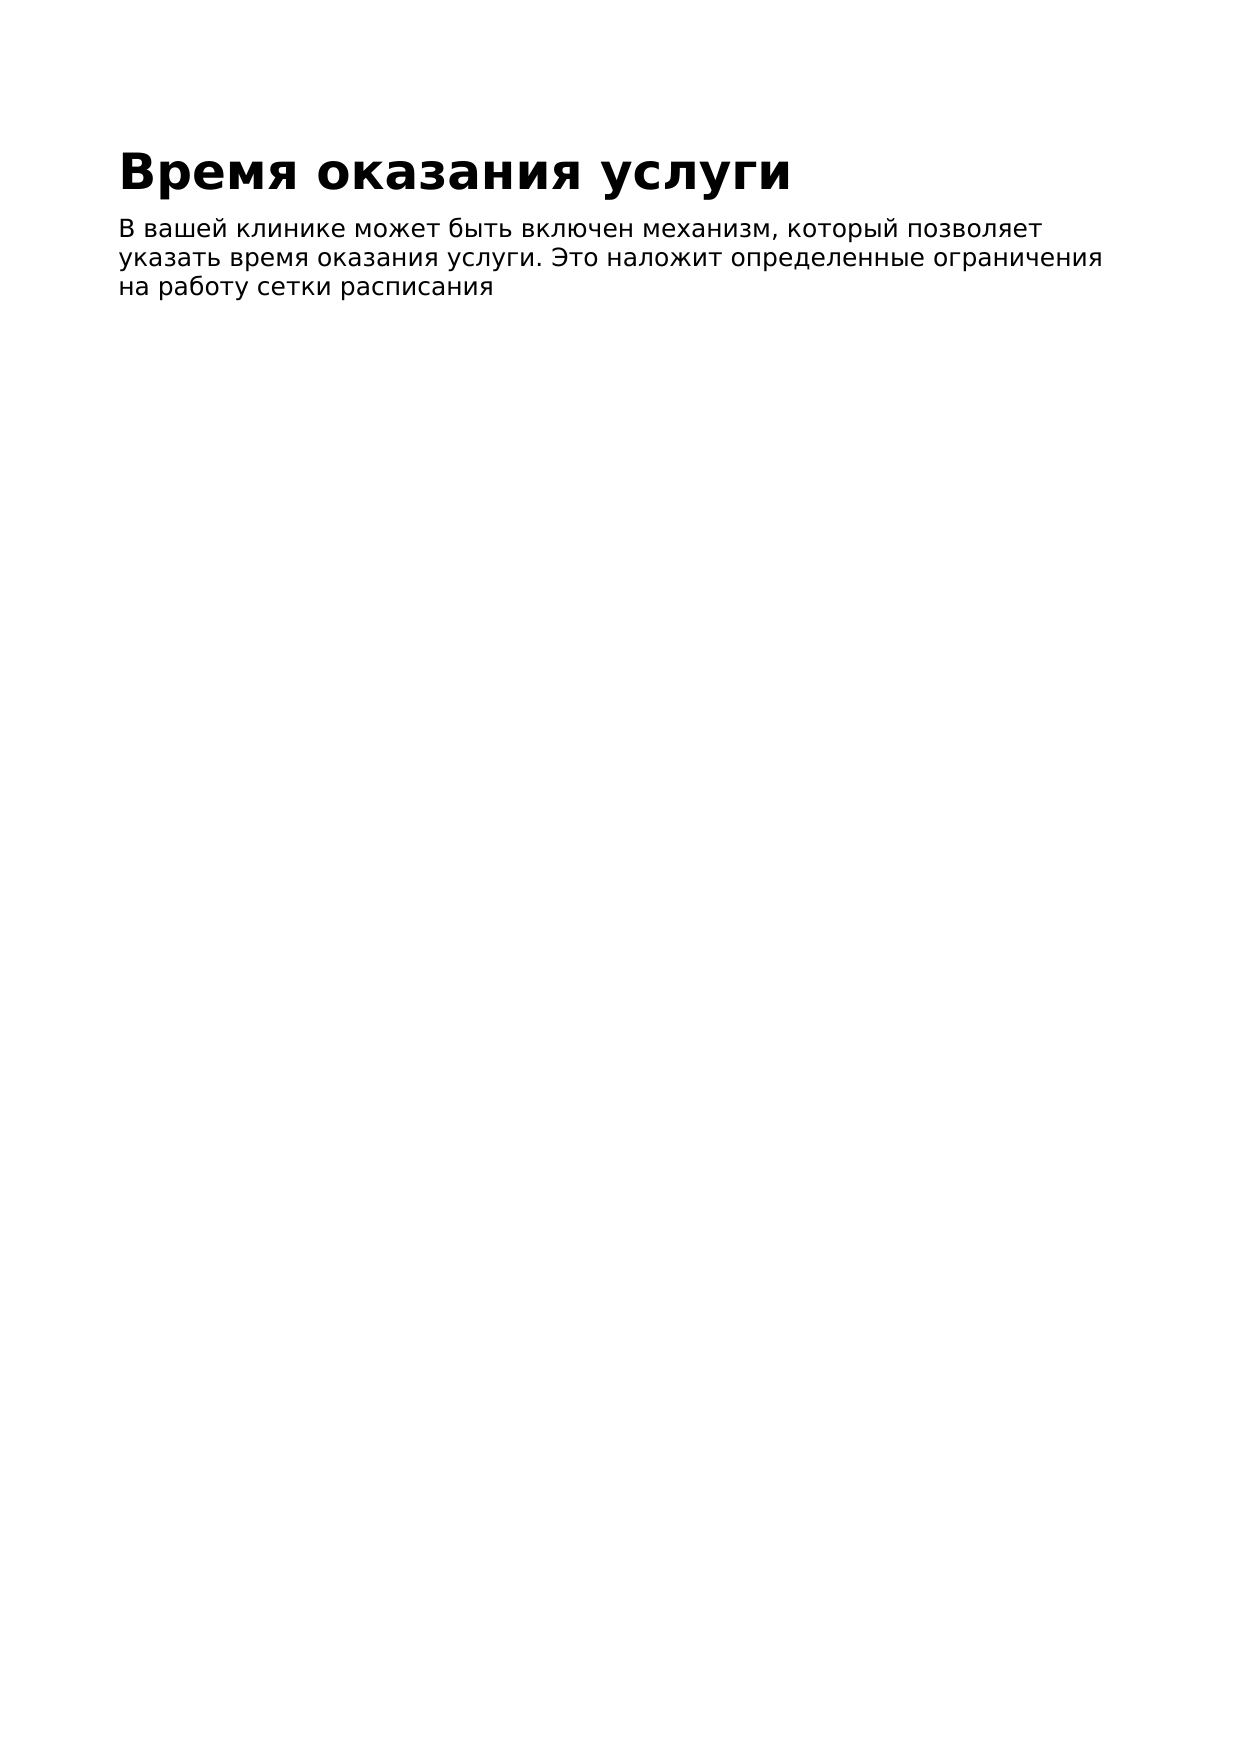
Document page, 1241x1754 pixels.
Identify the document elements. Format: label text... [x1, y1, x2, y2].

subtitle Время оказания услуги [118, 143, 1122, 201]
text В вашей клинике может быть включен механизм, который позволяет указать время оказания услуги. Это наложит определенные ограничения на работу сетки расписания [118, 214, 1122, 301]
